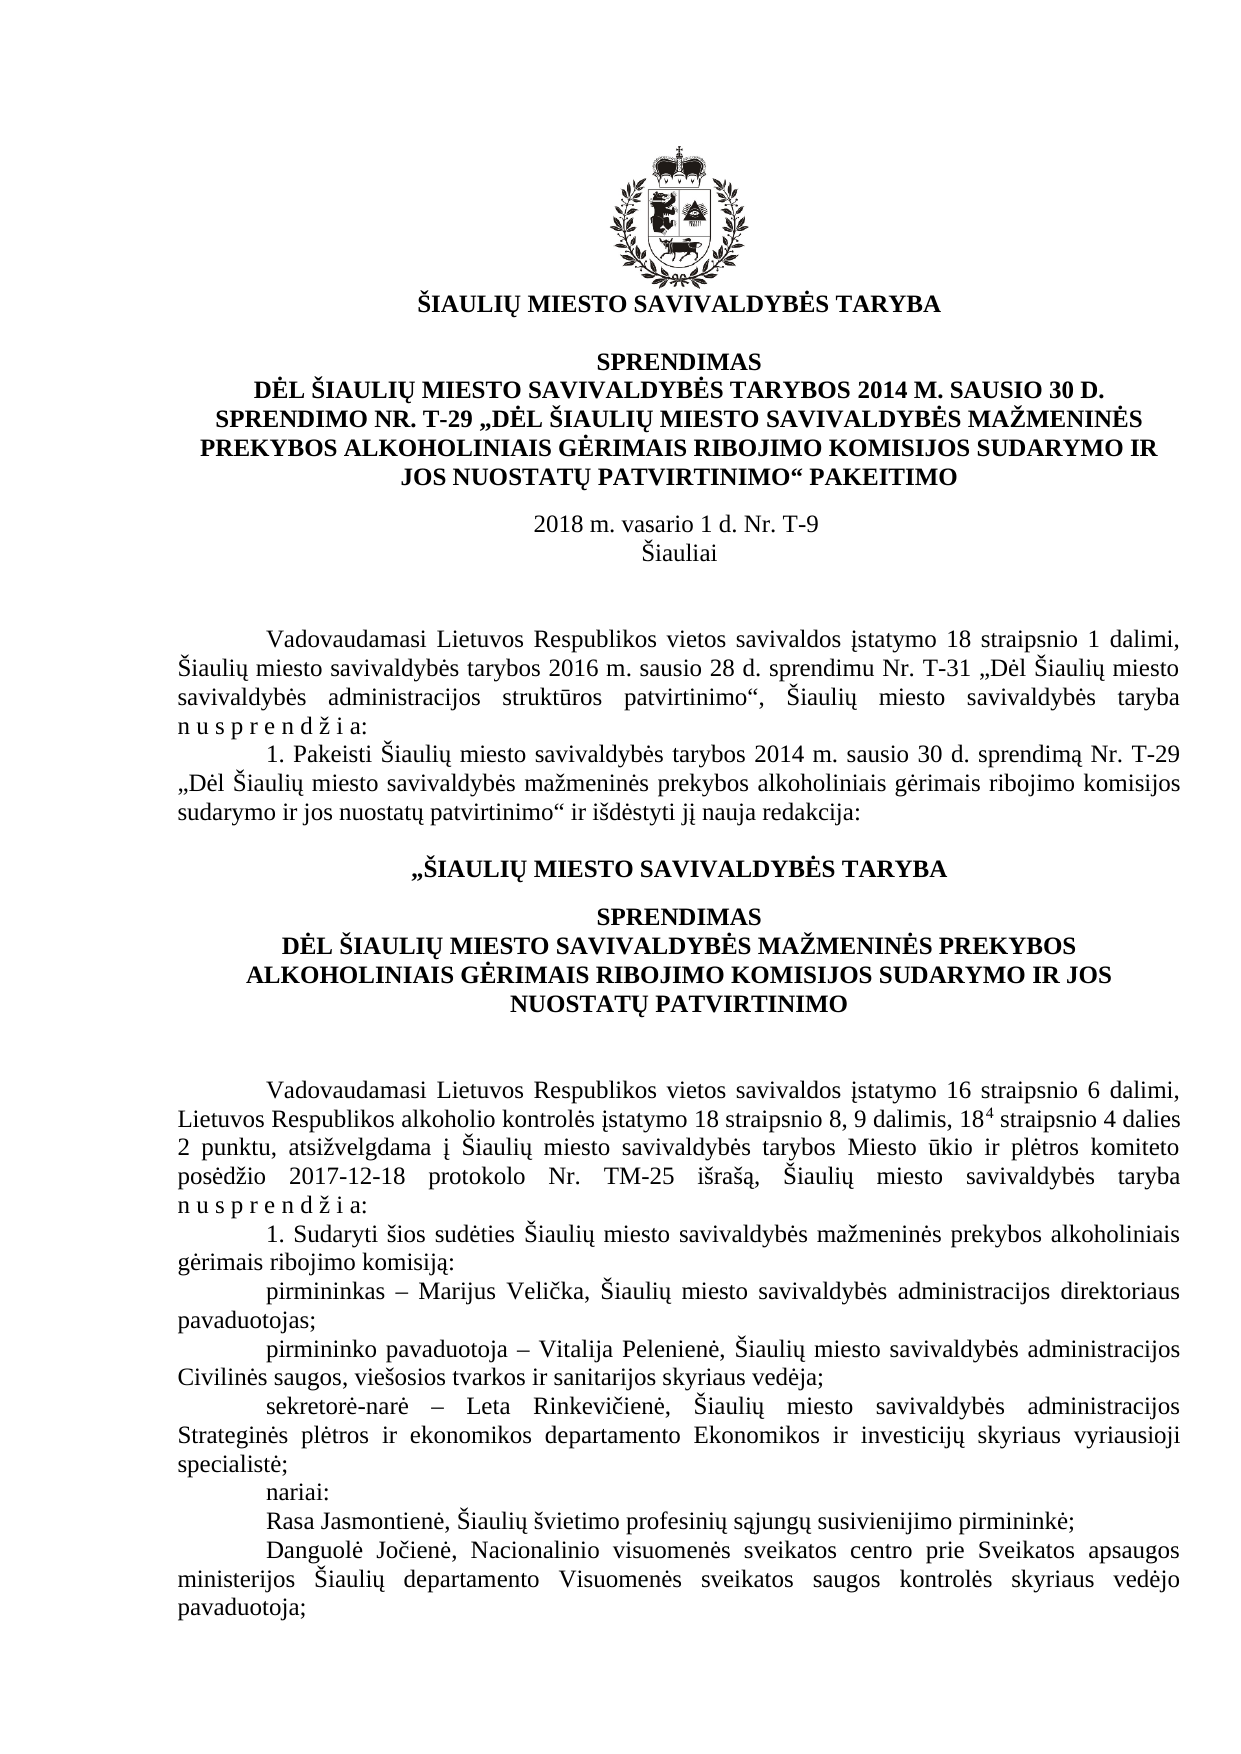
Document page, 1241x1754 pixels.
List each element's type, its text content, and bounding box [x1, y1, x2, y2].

text nariai: [177, 1477, 1181, 1506]
text sekretorė-narė – Leta Rinkevičienė, Šiaulių miesto savivaldybės administracijos Strateginės plėtros ir ekonomikos departamento Ekonomikos ir investicijų skyriaus vyriausioji specialistė; [177, 1391, 1181, 1477]
text ŠIAULIŲ MIESTO SAVIVALDYBĖS TARYBA [177, 289, 1181, 318]
text pirmininkas – Marijus Velička, Šiaulių miesto savivaldybės administracijos direktoriaus pavaduotojas; [177, 1276, 1181, 1334]
text Dėl ŠIAULIŲ MIESTO SAVIVALDYBĖS MAŽMENINĖS PREKYBOS ALKOHOLINIAIS GĖRIMAIS RIBOJIMO KOMISIJOS SUDARYMO ir JOS NUOSTATŲ PATVIRtINIMO [177, 931, 1181, 1017]
text Rasa Jasmontienė, Šiaulių švietimo profesinių sąjungų susivienijimo pirmininkė; [177, 1506, 1181, 1535]
text SPRENDIMAS [177, 347, 1181, 375]
text „ŠIAULIŲ MIESTO SAVIVALDYBĖS TARYBA [177, 854, 1181, 883]
text Dėl šiaulių miesto savivaldybės tarybos 2014 M. SAUSIO 30 D. SPRENDIMO NR. T-29 „Dėl ŠIAULIŲ MIESTO SAVIVALDYBĖS MAŽMENINĖS PREKYBOS ALKOHOLINIAIS GĖRIMAIS RIBOJIMO KOMISIJOS SUDARYMO ir JOS NUOSTATŲ PATVIRtINIMO“ PAKEITIMO [177, 375, 1181, 490]
text Danguolė Jočienė, Nacionalinio visuomenės sveikatos centro prie Sveikatos apsaugos ministerijos Šiaulių departamento Visuomenės sveikatos saugos kontrolės skyriaus vedėjo pavaduotoja; [177, 1535, 1181, 1621]
text 1. Sudaryti šios sudėties Šiaulių miesto savivaldybės mažmeninės prekybos alkoholiniais gėrimais ribojimo komisiją: [177, 1219, 1181, 1276]
text 1. Pakeisti Šiaulių miesto savivaldybės tarybos 2014 m. sausio 30 d. sprendimą Nr. T-29 „Dėl Šiaulių miesto savivaldybės mažmeninės prekybos alkoholiniais gėrimais ribojimo komisijos sudarymo ir jos nuostatų patvirtinimo“ ir išdėstyti jį nauja redakcija: [177, 739, 1181, 826]
text pirmininko pavaduotoja – Vitalija Pelenienė, Šiaulių miesto savivaldybės administracijos Civilinės saugos, viešosios tvarkos ir sanitarijos skyriaus vedėja; [177, 1334, 1181, 1391]
text Vadovaudamasi Lietuvos Respublikos vietos savivaldos įstatymo 18 straipsnio 1 dalimi, Šiaulių miesto savivaldybės tarybos 2016 m. sausio 28 d. sprendimu Nr. T-31 „Dėl Šiaulių miesto savivaldybės administracijos struktūros patvirtinimo“, Šiaulių miesto savivaldybės taryba n u s p r e n d ž i a: [177, 624, 1181, 739]
text 2018 m. vasario 1 d. Nr. T-9 [177, 509, 1181, 538]
text SPRENDIMAS [177, 902, 1181, 931]
text Vadovaudamasi Lietuvos Respublikos vietos savivaldos įstatymo 16 straipsnio 6 dalimi, Lietuvos Respublikos alkoholio kontrolės įstatymo 18 straipsnio 8, 9 dalimis, 184 straipsnio 4 dalies 2 punktu, atsižvelgdama į Šiaulių miesto savivaldybės tarybos Miesto ūkio ir plėtros komiteto posėdžio 2017-12-18 protokolo Nr. TM-25 išrašą, Šiaulių miesto savivaldybės taryba n u s p r e n d ž i a: [177, 1075, 1181, 1219]
text Šiauliai [177, 538, 1181, 567]
